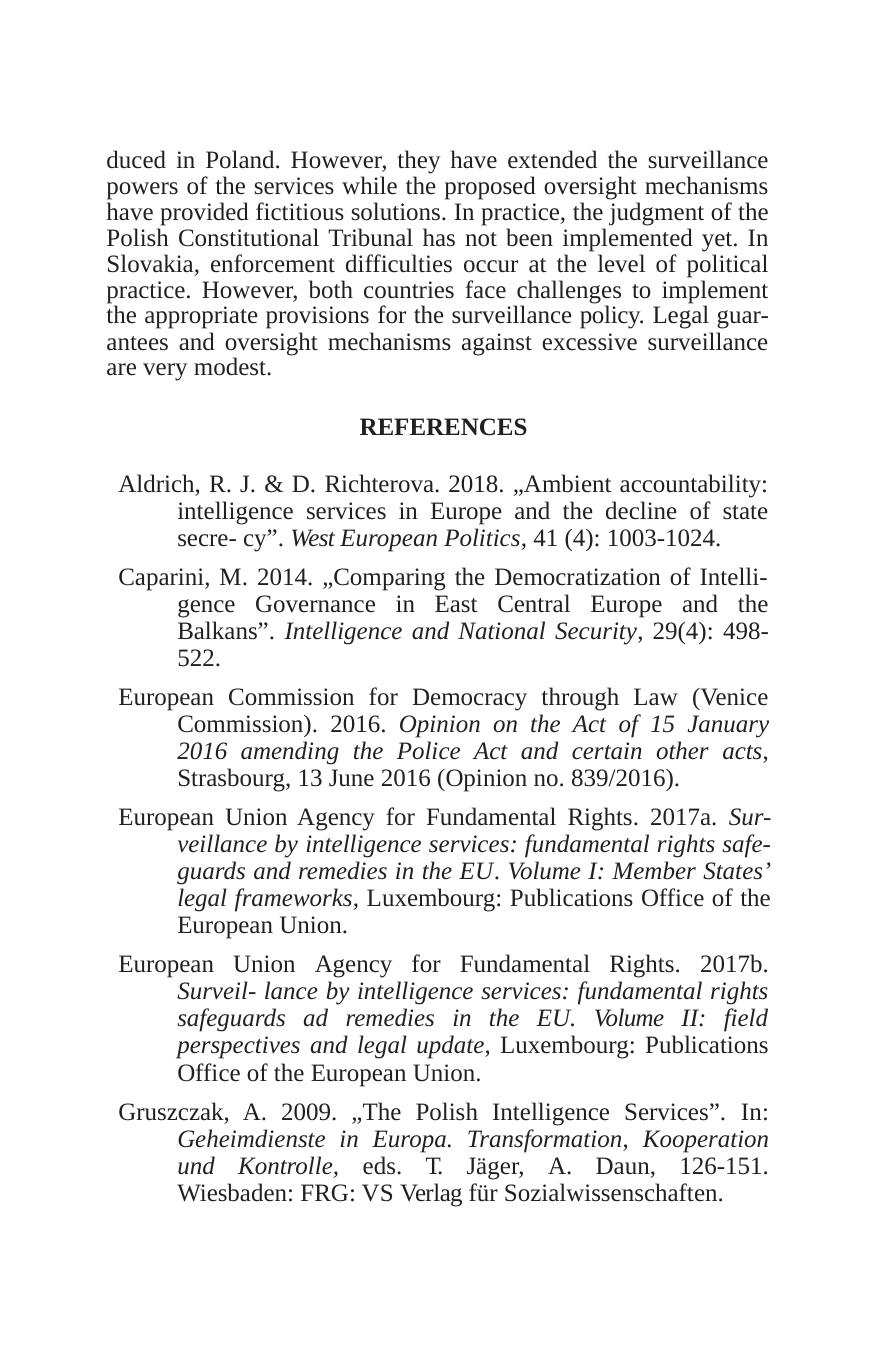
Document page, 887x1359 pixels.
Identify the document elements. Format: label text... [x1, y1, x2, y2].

text duced in Poland. However, they have extended the surveillance powers of the services while the proposed oversight mechanisms have provided fictitious solutions. In practice, the judgment of the Polish Constitutional Tribunal has not been implemented yet. In Slovakia, enforcement difficulties occur at the level of political practice. However, both countries face challenges to implement the appropriate provisions for the surveillance policy. Legal guar- antees and oversight mechanisms against excessive surveillance are very modest. [106, 148, 769, 381]
text European Union Agency for Fundamental Rights. 2017b. Surveil- lance by intelligence services: fundamental rights safeguards ad remedies in the EU. Volume II: field perspectives and legal update, Luxembourg: Publications Office of the European Union. [118, 951, 769, 1086]
text Caparini, M. 2014. „Comparing the Democratization of Intelli- gence Governance in East Central Europe and the Balkans”. Intelligence and National Security, 29(4): 498-522. [118, 564, 769, 672]
text European Commission for Democracy through Law (Venice Commission). 2016. Opinion on the Act of 15 January 2016 amending the Police Act and certain other acts, Strasbourg, 13 June 2016 (Opinion no. 839/2016). [118, 684, 769, 792]
subtitle REFERENCES [357, 412, 529, 441]
text Gruszczak, A. 2009. „The Polish Intelligence Services”. In: Geheimdienste in Europa. Transformation, Kooperation und Kontrolle, eds. Т. Jäger, А. Daun, 126-151. Wiesbaden: FRG: VS Verlag für Sozialwissenschaften. [118, 1098, 769, 1207]
text European Union Agency for Fundamental Rights. 2017a. Sur- veillance by intelligence services: fundamental rights safe- guards and remedies in the EU. Volume I: Member States’ legal frameworks, Luxembourg: Publications Office of the European Union. [118, 804, 771, 939]
text Aldrich, R. J. & D. Richterova. 2018. „Ambient accountability: intelligence services in Europe and the decline of state secre- cy”. West European Politics, 41 (4): 1003-1024. [118, 471, 769, 552]
